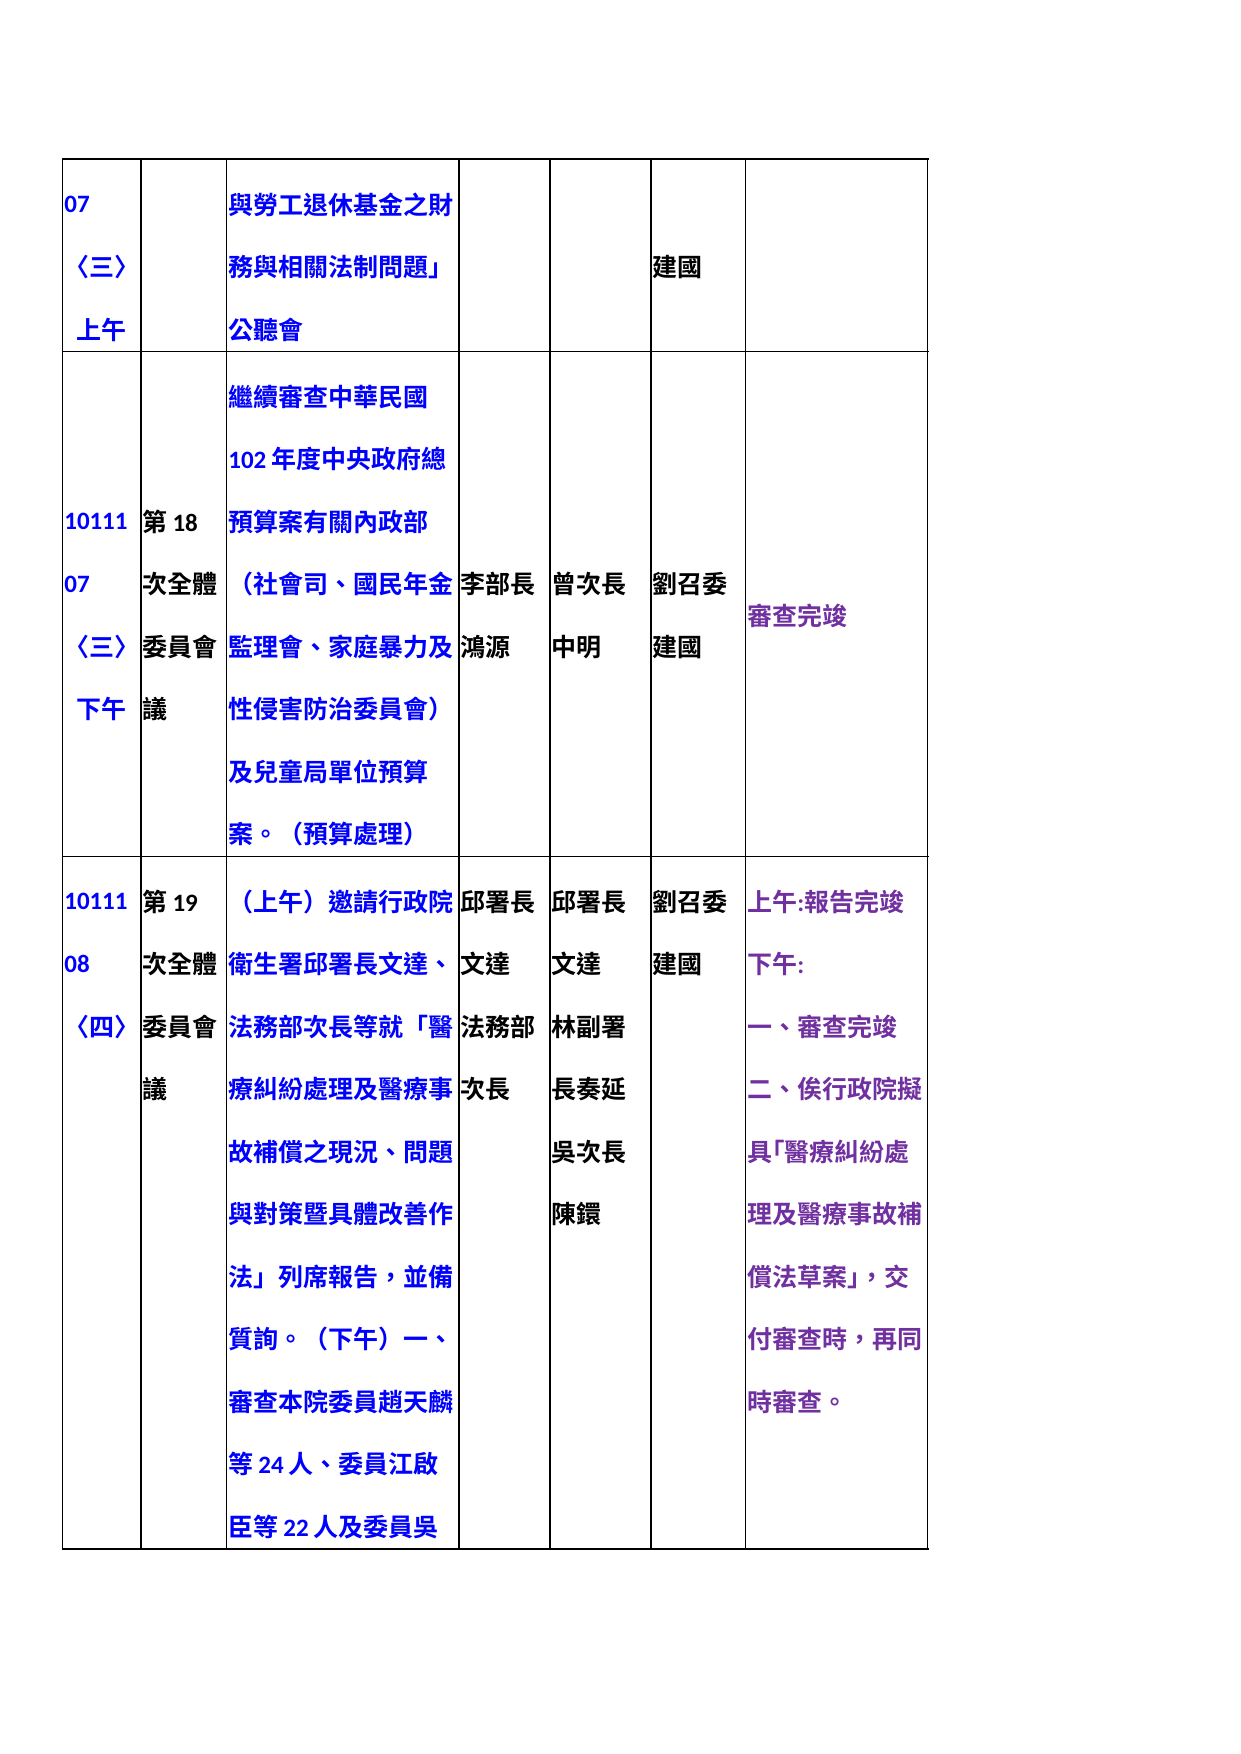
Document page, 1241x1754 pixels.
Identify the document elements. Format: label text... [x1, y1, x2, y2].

table_cell 建國 [652, 160, 745, 351]
table_cell [551, 160, 650, 351]
table_cell 第18次全體委員會議 [142, 352, 226, 856]
table_cell （上午）邀請行政院衛生署邱署長文達、法務部次長等就「醫療糾紛處理及醫療事故補償之現況、問題與對策暨具體改善作法」列席報告，並備質詢。（下午）一、審查本院委員趙天麟等24人、委員江啟臣等22人及委員吳 [227, 857, 458, 1548]
table_cell 繼續審查中華民國102年度中央政府總預算案有關內政部（社會司、國民年金監理會、家庭暴力及性侵害防治委員會）及兒童局單位預算案。（預算處理） [227, 352, 458, 856]
table_cell 07〈三〉 上午 [63, 160, 140, 351]
table_cell [142, 160, 226, 351]
table_cell 曾次長中明 [551, 352, 650, 856]
table_cell 劉召委建國 [652, 857, 745, 1548]
table_cell 上午:報告完竣 下午: 一、審查完竣 二、俟行政院擬具｢醫療糾紛處理及醫療事故補償法草案｣，交付審查時，再同時審查。 [746, 857, 927, 1548]
table_cell 1011107〈三〉 下午 [63, 352, 140, 856]
table_cell [746, 160, 927, 351]
table_cell 劉召委建國 [652, 352, 745, 856]
table_cell 邱署長文達 林副署長奏延 吳次長陳鐶 [551, 857, 650, 1548]
table_cell [460, 160, 549, 351]
table_cell 與勞工退休基金之財務與相關法制問題」公聽會 [227, 160, 458, 351]
table_cell 邱署長文達 法務部次長 [460, 857, 549, 1548]
table_cell 李部長鴻源 [460, 352, 549, 856]
table_cell 第19次全體委員會議 [142, 857, 226, 1548]
table_cell 1011108〈四〉 [63, 857, 140, 1548]
table_cell 審查完竣 [746, 352, 927, 856]
